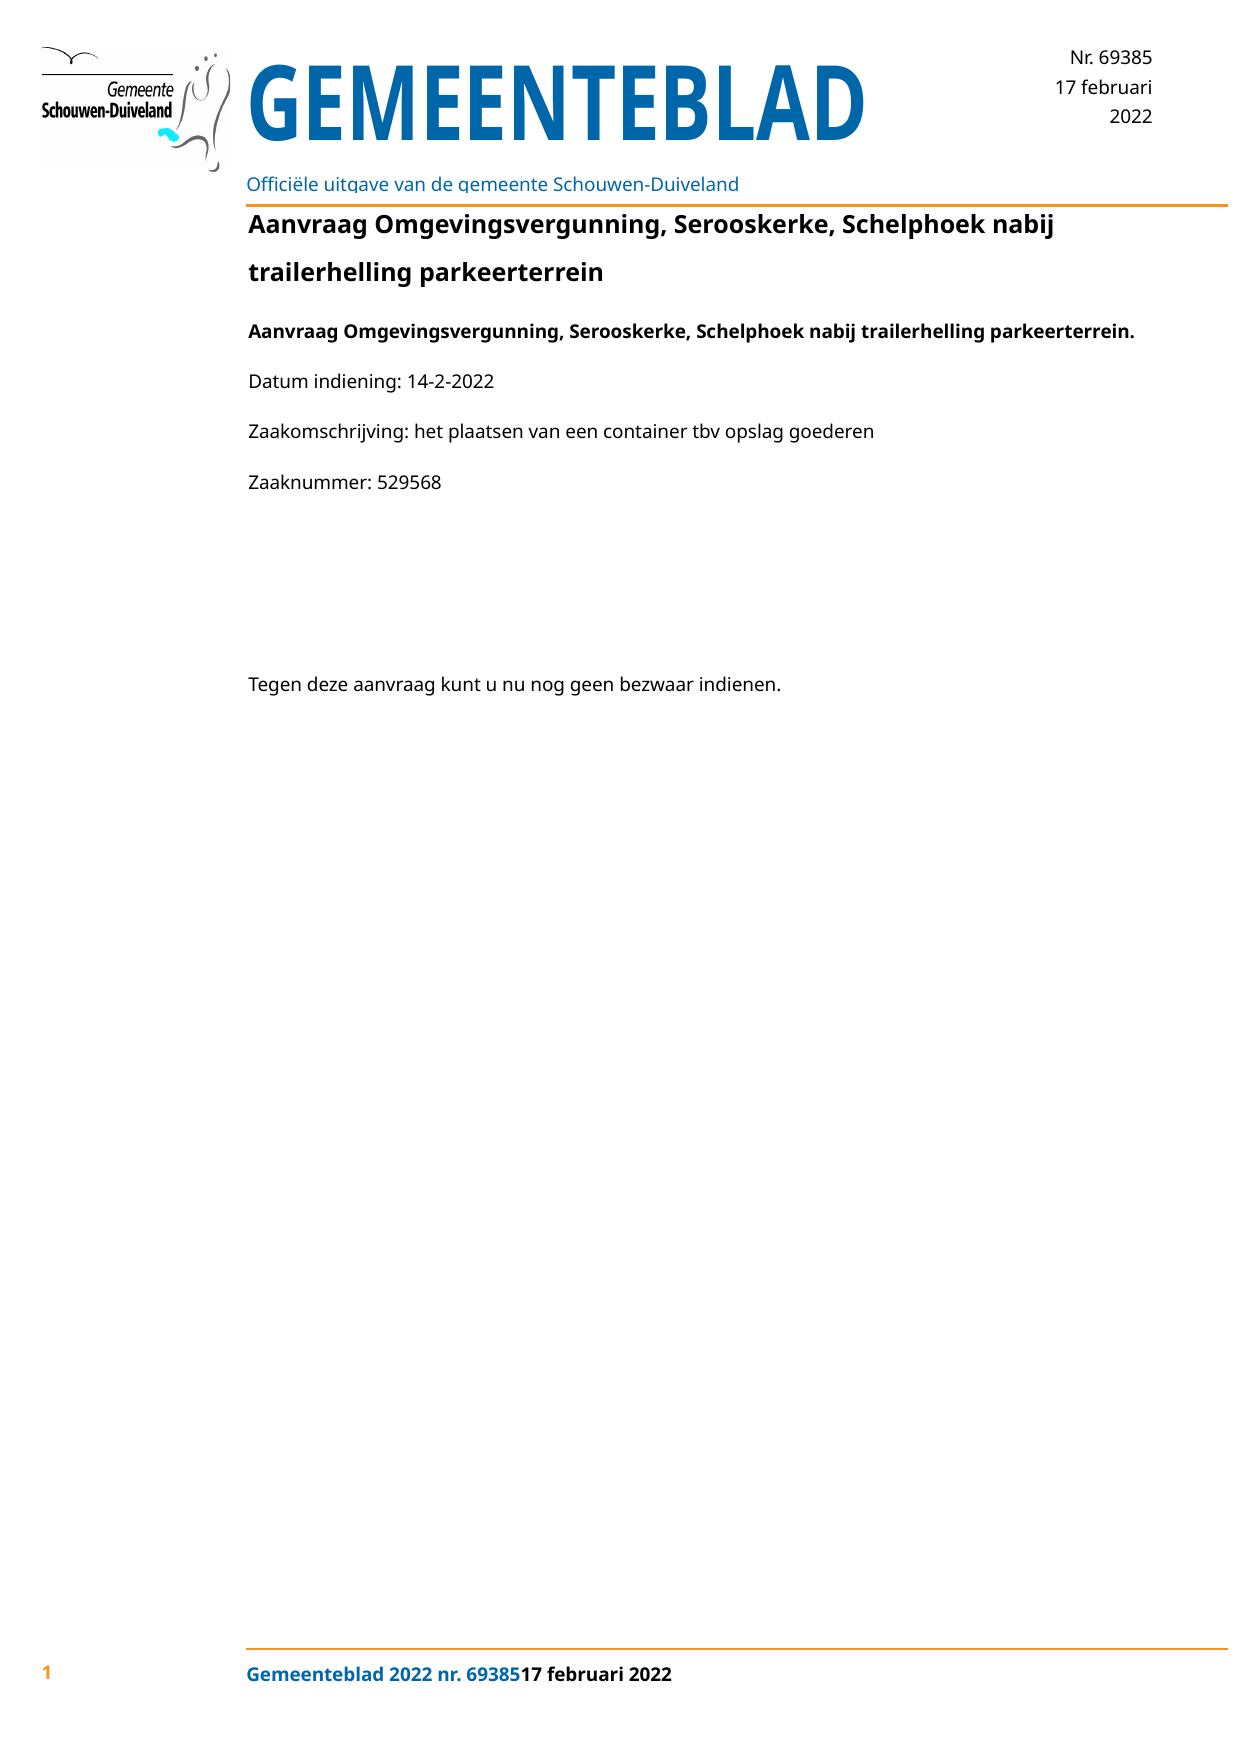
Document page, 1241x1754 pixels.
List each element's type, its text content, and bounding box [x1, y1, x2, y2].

text Zaakomschrijving: het plaatsen van een container tbv opslag goederen [248, 419, 1152, 444]
picture [41, 47, 231, 172]
text Tegen deze aanvraag kunt u nu nog geen bezwaar indienen. [248, 671, 1152, 697]
text Aanvraag Omgevingsvergunning, Serooskerke, Schelphoek nabij trailerhelling parkeerterrein [248, 207, 1152, 288]
text Aanvraag Omgevingsvergunning, Serooskerke, Schelphoek nabij trailerhelling parkeerterrein. [248, 318, 1152, 344]
text Datum indiening: 14-2-2022 [248, 368, 1152, 394]
text Zaaknummer: 529568 [248, 469, 1152, 495]
